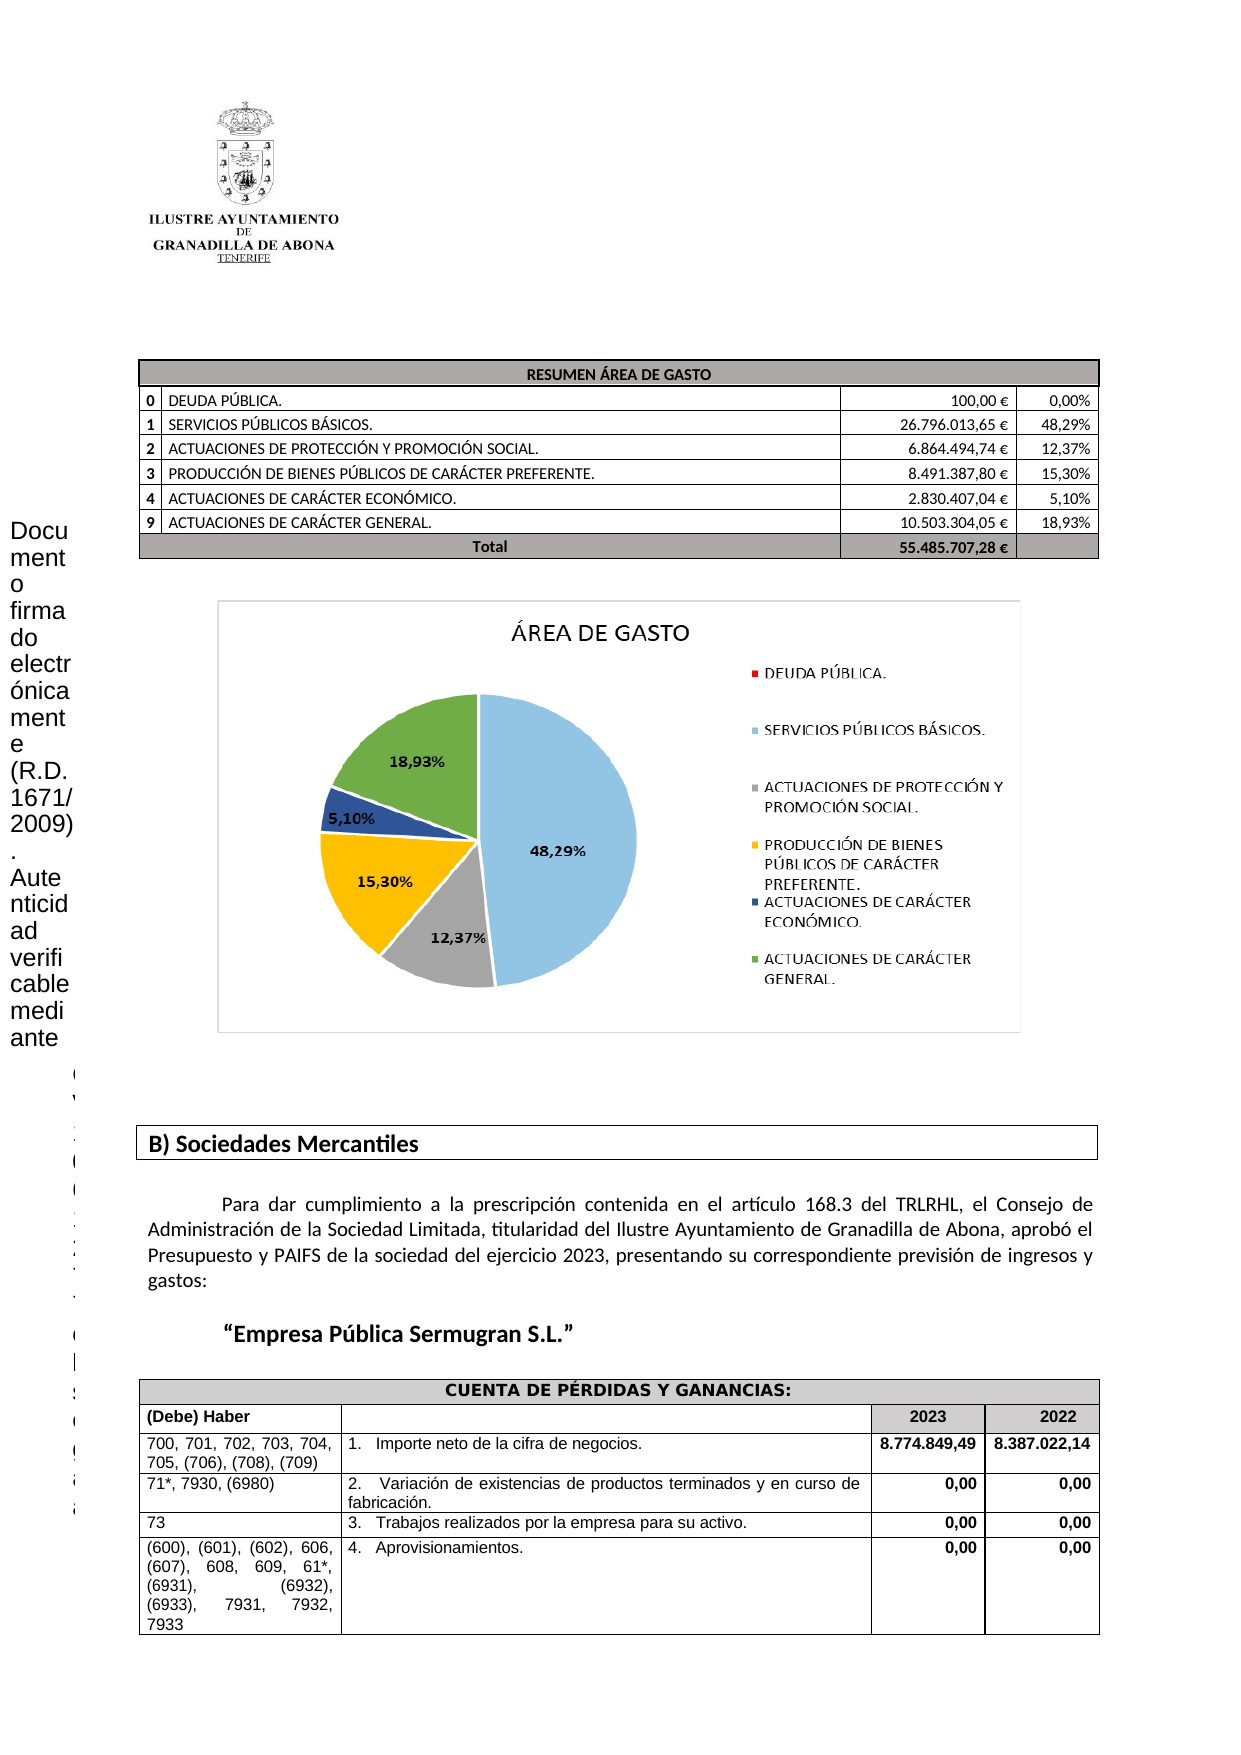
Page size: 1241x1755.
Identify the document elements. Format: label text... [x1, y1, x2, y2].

table_cell 8.491.387,80 € [841, 460, 1016, 484]
table_cell PRODUCCIÓN DE BIENES PÚBLICOS DE CARÁCTER PREFERENTE. [162, 460, 840, 484]
table_cell [342, 1405, 871, 1433]
table_cell 3. Trabajos realizados por la empresa para su activo. [342, 1513, 871, 1537]
table_cell 71*, 7930, (6980) [140, 1474, 341, 1512]
text Para dar cumplimiento a la prescripción contenida en el artículo 168.3 del TRLRHL, el Consejo de Administración de la Sociedad Limitada, titularidad del Ilustre Ayuntamiento de Granadilla de Abona, aprobó el Presupuesto y PAIFS de la sociedad del ejercicio 2023, presentando su correspondiente previsión de ingresos y gastos: [148, 1191, 1093, 1293]
table_cell 700, 701, 702, 703, 704, 705, (706), (708), (709) [140, 1434, 341, 1472]
text B) Sociedades Mercantiles [148, 1128, 1097, 1158]
table_cell Total [140, 534, 840, 558]
table_cell 26.796.013,65 € [841, 411, 1016, 434]
table_cell ACTUACIONES DE PROTECCIÓN Y PROMOCIÓN SOCIAL. [162, 435, 840, 459]
table_header CUENTA DE PÉRDIDAS Y GANANCIAS: [140, 1380, 1099, 1404]
table_cell (600), (601), (602), 606, (607), 608, 609, 61*, (6931), (6932), (6933), 7931, 7932, 7933 [140, 1538, 341, 1633]
table_cell DEUDA PÚBLICA. [162, 387, 840, 410]
table_cell 15,30% [1017, 460, 1098, 484]
table_cell 8.387.022,14 [986, 1434, 1099, 1472]
table_cell 0,00 [872, 1538, 984, 1633]
table_cell [1017, 534, 1098, 558]
table_cell 2. Variación de existencias de productos terminados y en curso de fabricación. [342, 1474, 871, 1512]
table_cell 0,00 [986, 1474, 1099, 1512]
table_cell 100,00 € [841, 387, 1016, 410]
table_cell 0,00% [1017, 387, 1098, 410]
table_cell 12,37% [1017, 435, 1098, 459]
table_cell 73 [140, 1513, 341, 1537]
table_cell 3 [140, 460, 161, 484]
table_cell SERVICIOS PÚBLICOS BÁSICOS. [162, 411, 840, 434]
table_cell 0,00 [872, 1474, 984, 1512]
table_cell ACTUACIONES DE CARÁCTER GENERAL. [162, 510, 840, 533]
table_cell (Debe) Haber [140, 1405, 341, 1433]
table_cell 4 [140, 485, 161, 508]
table_cell 6.864.494,74 € [841, 435, 1016, 459]
table_cell 1. Importe neto de la cifra de negocios. [342, 1434, 871, 1472]
table_cell 0,00 [872, 1513, 984, 1537]
subtitle “Empresa Pública Sermugran S.L.” [223, 1318, 1241, 1349]
table_cell 9 [140, 510, 161, 533]
table_cell 18,93% [1017, 510, 1098, 533]
table_header RESUMEN ÁREA DE GASTO [140, 361, 1098, 384]
table_cell 55.485.707,28 € [841, 534, 1016, 558]
table_cell 1 [140, 411, 161, 434]
table_cell ACTUACIONES DE CARÁCTER ECONÓMICO. [162, 485, 840, 508]
table_cell 2 [140, 435, 161, 459]
table_cell 0,00 [986, 1513, 1099, 1537]
table_cell 2.830.407,04 € [841, 485, 1016, 508]
table_cell 2023 [872, 1405, 984, 1433]
table_cell 10.503.304,05 € [841, 510, 1016, 533]
table_cell 2022 [986, 1405, 1099, 1433]
table_cell 0 [140, 387, 161, 410]
table_cell 5,10% [1017, 485, 1098, 508]
table_cell 48,29% [1017, 411, 1098, 434]
table_cell 0,00 [986, 1538, 1099, 1633]
table_cell 8.774.849,49 [872, 1434, 984, 1472]
text Documento firmado electrónicamente (R.D. 1671/2009). Autenticidad verificable mediante [10, 518, 74, 1052]
table_cell 4. Aprovisionamientos. [342, 1538, 871, 1633]
